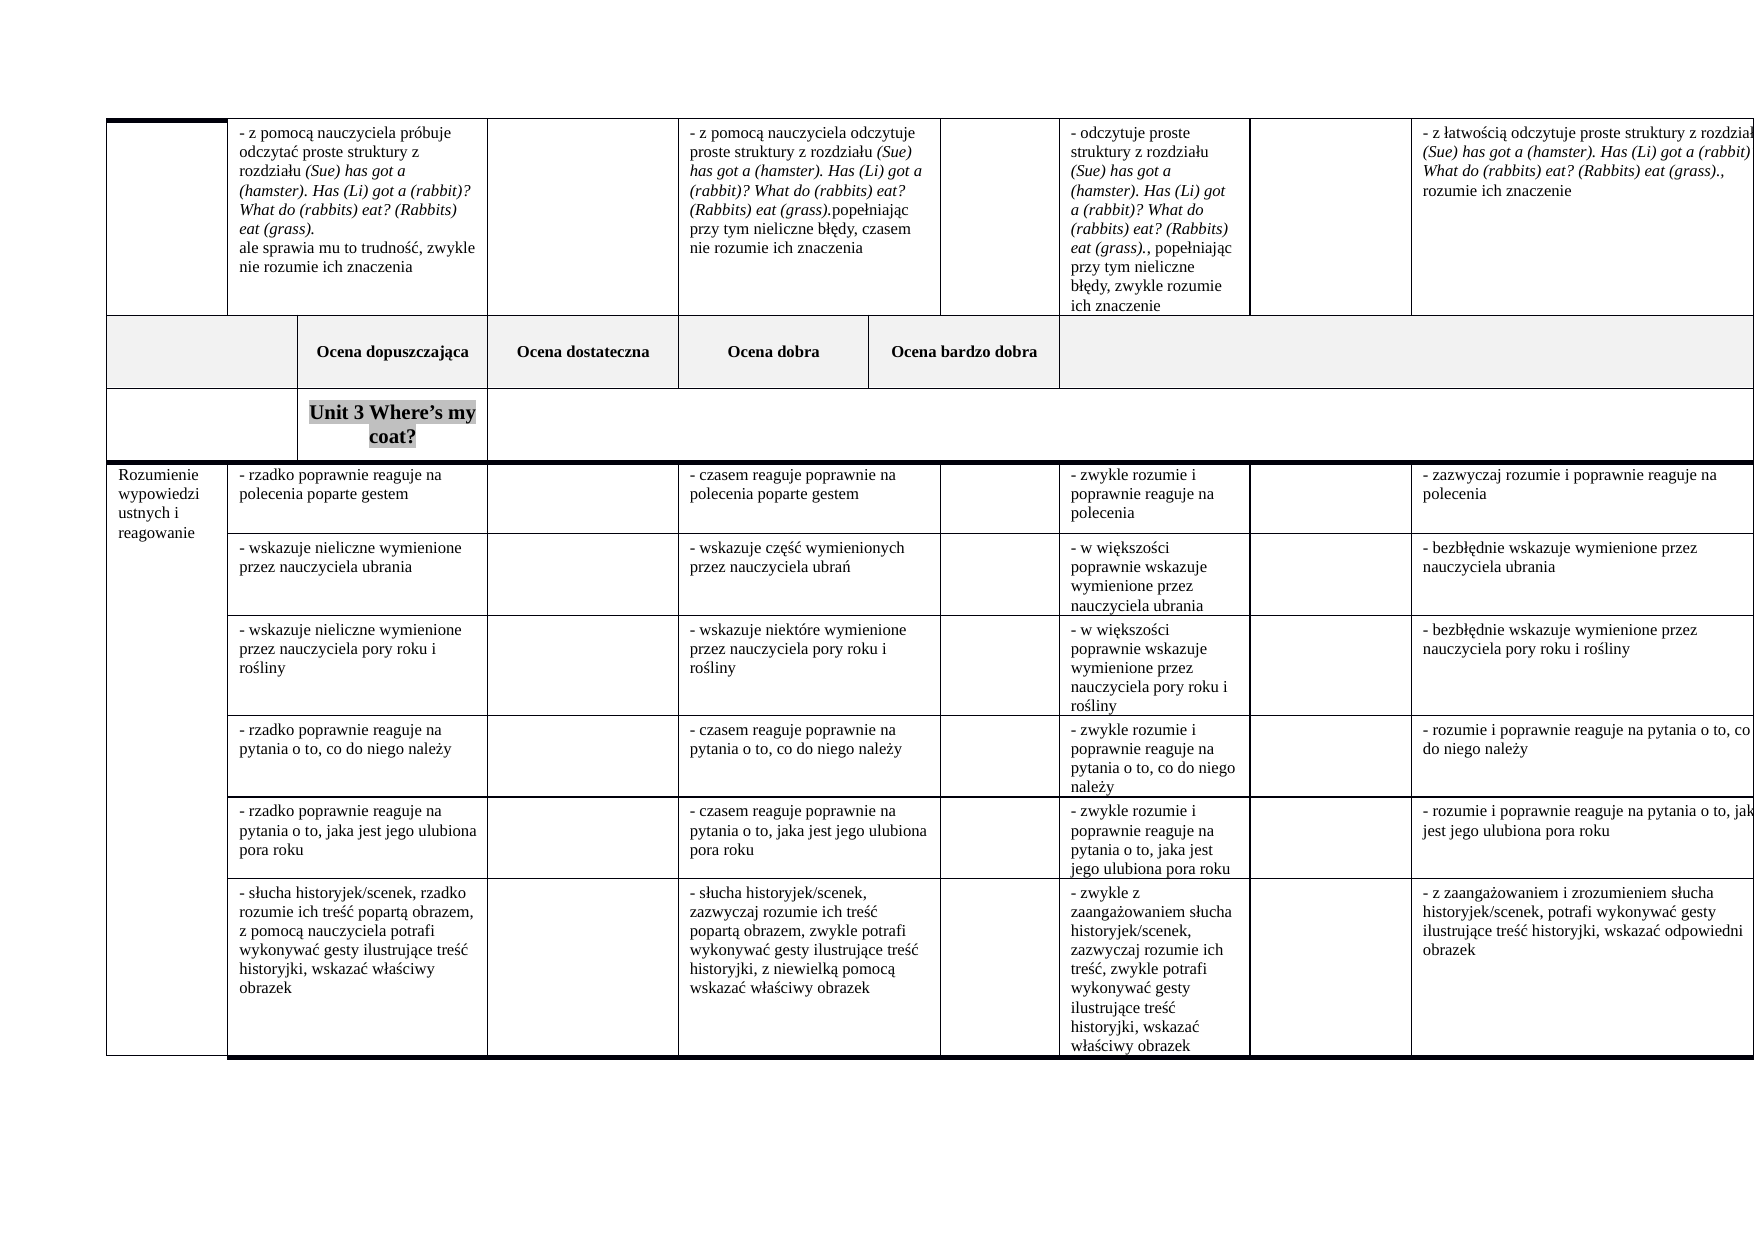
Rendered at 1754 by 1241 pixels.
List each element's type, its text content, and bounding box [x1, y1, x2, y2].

table_cell [1251, 616, 1411, 715]
table_cell Ocena bardzo dobra [869, 316, 1059, 387]
table_cell - odczytuje proste struktury z rozdziału (Sue) has got a (hamster). Has (Li) got a (rabbit)? What do (rabbits) eat? (Rabbits) eat (grass)., popełniając przy tym nieliczne błędy, zwykle rozumie ich znaczenie [1060, 119, 1249, 314]
table_cell [941, 534, 1059, 614]
table_cell - z łatwością odczytuje proste struktury z rozdziału (Sue) has got a (hamster). Has (Li) got a (rabbit)? What do (rabbits) eat? (Rabbits) eat (grass)., rozumie ich znaczenie [1412, 119, 1753, 314]
table_cell [1251, 798, 1411, 878]
table_cell - w większości poprawnie wskazuje wymienione przez nauczyciela ubrania [1060, 534, 1249, 614]
table_cell Ocena dostateczna [488, 316, 678, 387]
table_cell [1251, 534, 1411, 614]
table_cell - czasem reaguje poprawnie na polecenia poparte gestem [679, 465, 940, 533]
table_cell [488, 716, 678, 796]
table_cell Ocena dobra [679, 316, 868, 387]
table_cell [488, 879, 678, 1055]
table_cell - zwykle rozumie i poprawnie reaguje na polecenia [1060, 465, 1249, 533]
table_cell [488, 616, 678, 715]
table_cell - bezbłędnie wskazuje wymienione przez nauczyciela pory roku i rośliny [1412, 616, 1753, 715]
table_cell - czasem reaguje poprawnie na pytania o to, jaka jest jego ulubiona pora roku [679, 798, 940, 878]
table_cell [941, 119, 1059, 314]
table_cell Ocena dopuszczająca [298, 316, 487, 387]
table_cell - zazwyczaj rozumie i poprawnie reaguje na polecenia [1412, 465, 1753, 533]
table_cell [488, 119, 678, 314]
table_cell [1251, 879, 1411, 1055]
table_cell - w większości poprawnie wskazuje wymienione przez nauczyciela pory roku i rośliny [1060, 616, 1249, 715]
table_cell - słucha historyjek/scenek, zazwyczaj rozumie ich treść popartą obrazem, zwykle potrafi wykonywać gesty ilustrujące treść historyjki, z niewielką pomocą wskazać właściwy obrazek [679, 879, 940, 1055]
table_cell [941, 616, 1059, 715]
table_cell Unit 3 Where’s my coat? [298, 389, 487, 460]
table_cell - zwykle z zaangażowaniem słucha historyjek/scenek, zazwyczaj rozumie ich treść, zwykle potrafi wykonywać gesty ilustrujące treść historyjki, wskazać właściwy obrazek [1060, 879, 1249, 1055]
table_cell - słucha historyjek/scenek, rzadko rozumie ich treść popartą obrazem, z pomocą nauczyciela potrafi wykonywać gesty ilustrujące treść historyjki, wskazać właściwy obrazek [228, 879, 487, 1055]
table_cell [941, 798, 1059, 878]
table_cell - wskazuje nieliczne wymienione przez nauczyciela ubrania [228, 534, 487, 614]
table_cell [1251, 716, 1411, 796]
table_cell [1251, 465, 1411, 533]
table_cell [107, 123, 227, 314]
table_cell [1060, 316, 1753, 387]
table_cell - bezbłędnie wskazuje wymienione przez nauczyciela ubrania [1412, 534, 1753, 614]
table_cell - rzadko poprawnie reaguje na pytania o to, jaka jest jego ulubiona pora roku [228, 798, 487, 878]
table_cell [488, 534, 678, 614]
table_cell - rzadko poprawnie reaguje na polecenia poparte gestem [228, 465, 487, 533]
table_cell - wskazuje nieliczne wymienione przez nauczyciela pory roku i rośliny [228, 616, 487, 715]
table_cell [488, 389, 1753, 460]
table_cell [488, 798, 678, 878]
table_cell [1251, 119, 1411, 314]
table_cell - czasem reaguje poprawnie na pytania o to, co do niego należy [679, 716, 940, 796]
table_cell - rozumie i poprawnie reaguje na pytania o to, jaka jest jego ulubiona pora roku [1412, 798, 1753, 878]
table_cell [488, 465, 678, 533]
table_cell [941, 879, 1059, 1055]
table_cell - wskazuje niektóre wymienione przez nauczyciela pory roku i rośliny [679, 616, 940, 715]
table_cell Rozumienie wypowiedzi ustnych i reagowanie [107, 465, 227, 1055]
table_cell - z pomocą nauczyciela próbuje odczytać proste struktury z rozdziału (Sue) has got a (hamster). Has (Li) got a (rabbit)? What do (rabbits) eat? (Rabbits) eat (grass). ale sprawia mu to trudność, zwykle nie rozumie ich znaczenia [228, 119, 487, 314]
table_cell [107, 389, 297, 460]
table_cell - zwykle rozumie i poprawnie reaguje na pytania o to, jaka jest jego ulubiona pora roku [1060, 798, 1249, 878]
table_cell - z pomocą nauczyciela odczytuje proste struktury z rozdziału (Sue) has got a (hamster). Has (Li) got a (rabbit)? What do (rabbits) eat? (Rabbits) eat (grass).popełniając przy tym nieliczne błędy, czasem nie rozumie ich znaczenia [679, 119, 940, 314]
table_cell [941, 716, 1059, 796]
table_cell - zwykle rozumie i poprawnie reaguje na pytania o to, co do niego należy [1060, 716, 1249, 796]
table_cell - wskazuje część wymienionych przez nauczyciela ubrań [679, 534, 940, 614]
table_cell [941, 465, 1059, 533]
table_cell - z zaangażowaniem i zrozumieniem słucha historyjek/scenek, potrafi wykonywać gesty ilustrujące treść historyjki, wskazać odpowiedni obrazek [1412, 879, 1753, 1055]
table_cell - rzadko poprawnie reaguje na pytania o to, co do niego należy [228, 716, 487, 796]
table_cell [107, 316, 297, 387]
table_cell - rozumie i poprawnie reaguje na pytania o to, co do niego należy [1412, 716, 1753, 796]
